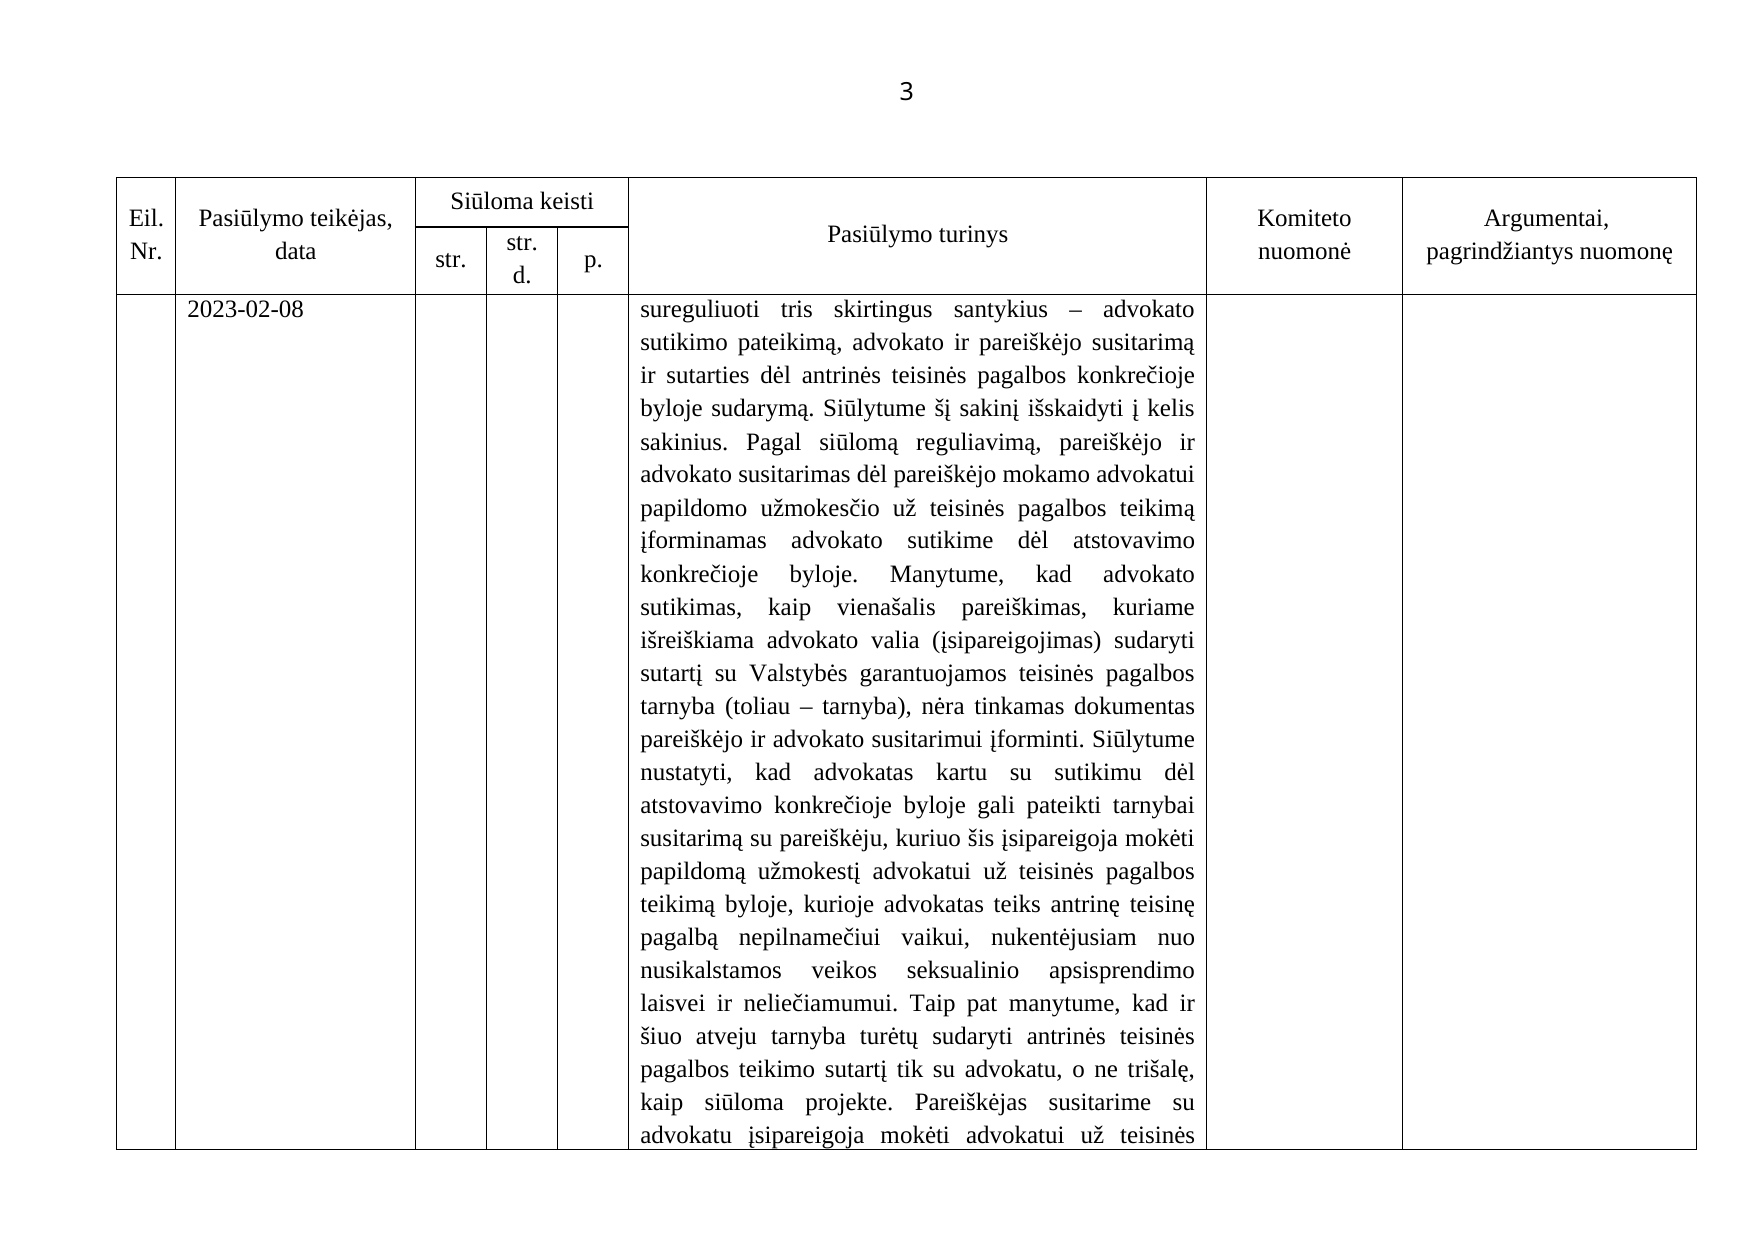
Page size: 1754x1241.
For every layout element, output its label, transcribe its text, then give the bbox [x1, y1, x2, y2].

table_cell [487, 295, 557, 1149]
table_cell str. [416, 228, 486, 293]
table_cell p. [558, 228, 628, 293]
table_header Argumentai, pagrindžiantys nuomonę [1403, 178, 1696, 293]
table_cell str. d. [487, 228, 557, 293]
table_header Komiteto nuomonė [1207, 178, 1402, 293]
table_cell [416, 295, 486, 1149]
table_header Pasiūlymo teikėjas, data [176, 178, 415, 293]
table_header Eil. Nr. [117, 178, 175, 293]
table_cell sureguliuoti tris skirtingus santykius – advokato sutikimo pateikimą, advokato ir pareiškėjo susitarimą ir sutarties dėl antrinės teisinės pagalbos konkrečioje byloje sudarymą. Siūlytume šį sakinį išskaidyti į kelis sakinius. Pagal siūlomą reguliavimą, pareiškėjo ir advokato susitarimas dėl pareiškėjo mokamo advokatui papildomo užmokesčio už teisinės pagalbos teikimą įforminamas advokato sutikime dėl atstovavimo konkrečioje byloje. Manytume, kad advokato sutikimas, kaip vienašalis pareiškimas, kuriame išreiškiama advokato valia (įsipareigojimas) sudaryti sutartį su Valstybės garantuojamos teisinės pagalbos tarnyba (toliau – tarnyba), nėra tinkamas dokumentas pareiškėjo ir advokato susitarimui įforminti. Siūlytume nustatyti, kad advokatas kartu su sutikimu dėl atstovavimo konkrečioje byloje gali pateikti tarnybai susitarimą su pareiškėju, kuriuo šis įsipareigoja mokėti papildomą užmokestį advokatui už teisinės pagalbos teikimą byloje, kurioje advokatas teiks antrinę teisinę pagalbą nepilnamečiui vaikui, nukentėjusiam nuo nusikalstamos veikos seksualinio apsisprendimo laisvei ir neliečiamumui. Taip pat manytume, kad ir šiuo atveju tarnyba turėtų sudaryti antrinės teisinės pagalbos teikimo sutartį tik su advokatu, o ne trišalę, kaip siūloma projekte. Pareiškėjas susitarime su advokatu įsipareigoja mokėti advokatui už teisinės [629, 295, 1206, 1149]
table_cell [117, 295, 175, 1149]
table_header Pasiūlymo turinys [629, 178, 1206, 293]
table_cell [558, 295, 628, 1149]
table_cell [1403, 295, 1696, 1149]
table_cell [1207, 295, 1402, 1149]
table_cell 2023-02-08 [176, 295, 415, 1149]
table_header Siūloma keisti [416, 178, 628, 226]
